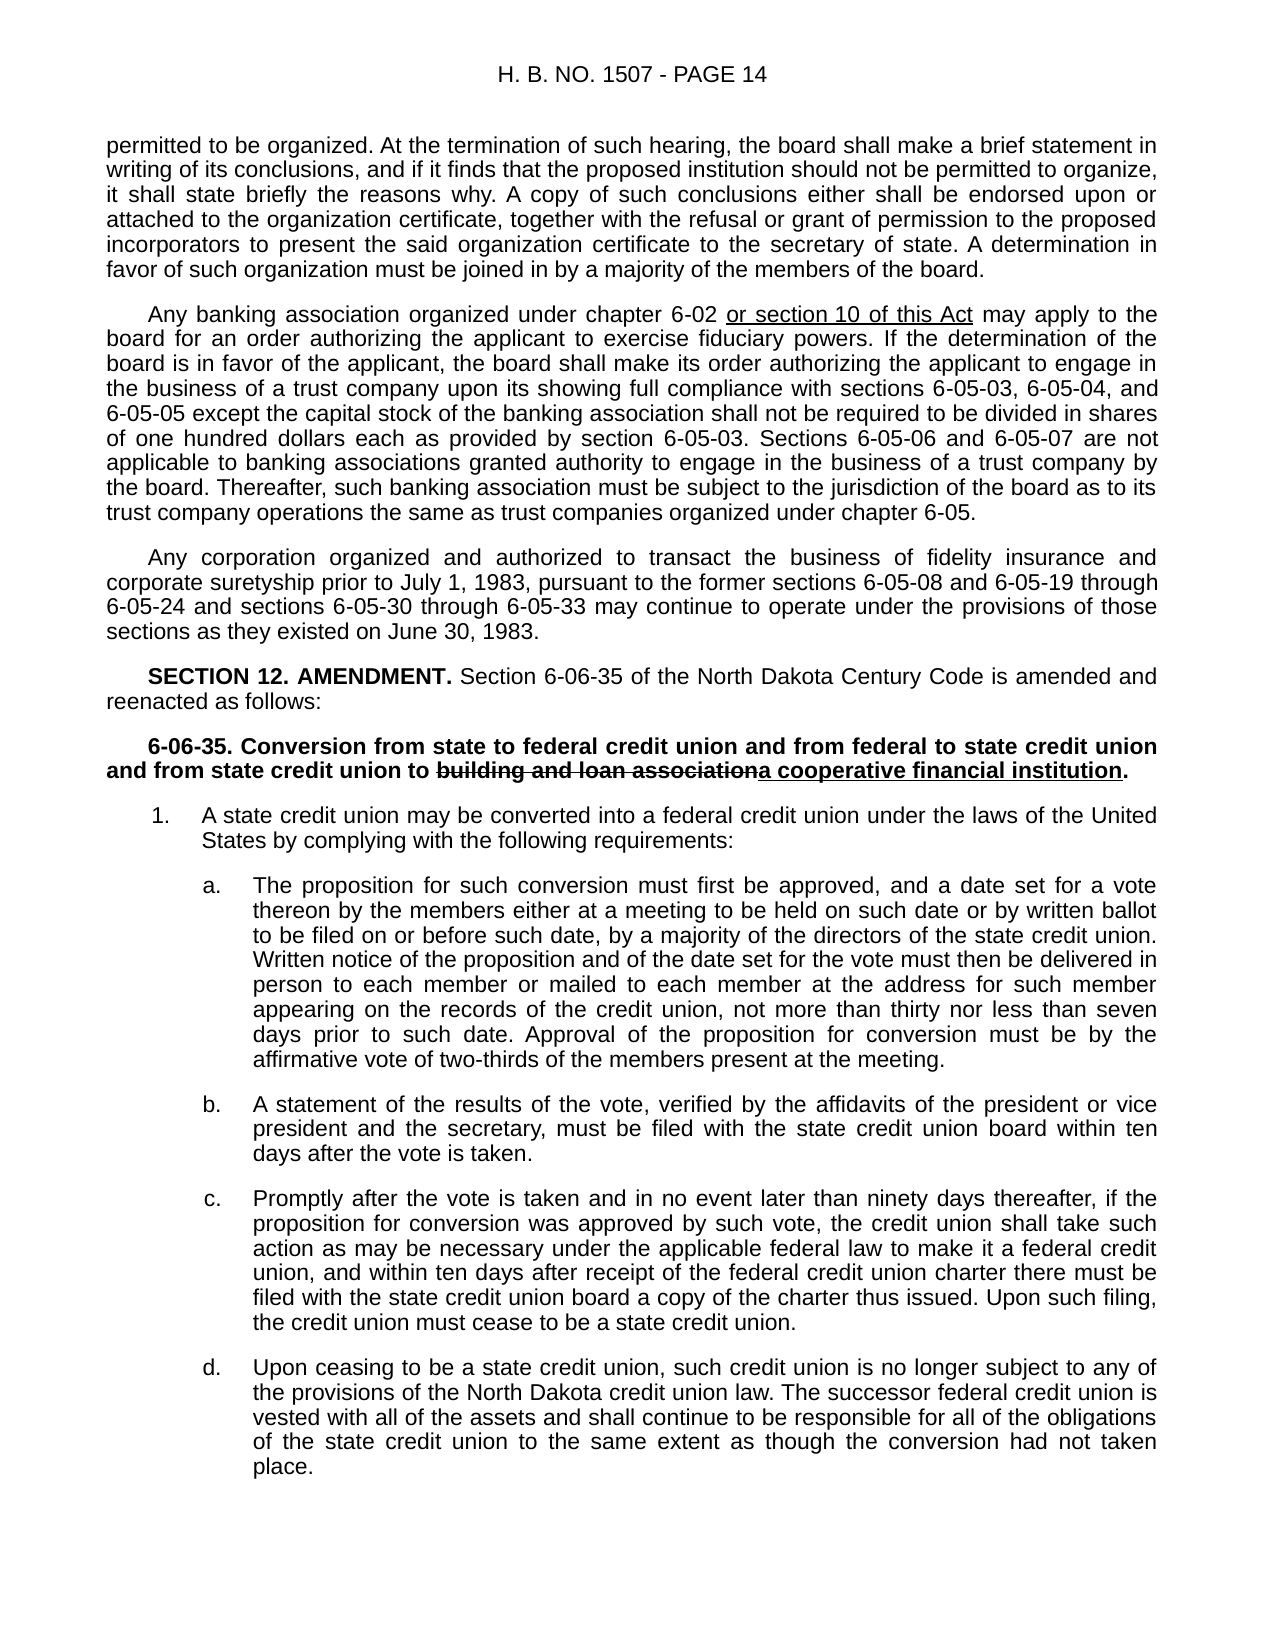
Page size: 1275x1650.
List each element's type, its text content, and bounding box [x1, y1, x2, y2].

text c. Promptly after the vote is taken and in no event later than ninety days thereafter, if the proposition for conversion was approved by such vote, the credit union shall take such action as may be necessary under the applicable federal law to make it a federal credit union, and within ten days after receipt of the federal credit union charter there must be filed with the state credit union board a copy of the charter thus issued. Upon such filing, the credit union must cease to be a state credit union. [106, 1187, 1158, 1335]
text Any banking association organized under chapter 6‑02 or section 10 of this Act may apply to the board for an order authorizing the applicant to exercise fiduciary powers. If the determination of the board is in favor of the applicant, the board shall make its order authorizing the applicant to engage in the business of a trust company upon its showing full compliance with sections 6‑05‑03, 6‑05‑04, and 6‑05‑05 except the capital stock of the banking association shall not be required to be divided in shares of one hundred dollars each as provided by section 6‑05‑03. Sections 6‑05‑06 and 6‑05‑07 are not applicable to banking associations granted authority to engage in the business of a trust company by the board. Thereafter, such banking association must be subject to the jurisdiction of the board as to its trust company operations the same as trust companies organized under chapter 6‑05. [106, 302, 1158, 525]
text permitted to be organized. At the termination of such hearing, the board shall make a brief statement in writing of its conclusions, and if it finds that the proposed institution should not be permitted to organize, it shall state briefly the reasons why. A copy of such conclusions either shall be endorsed upon or attached to the organization certificate, together with the refusal or grant of permission to the proposed incorporators to present the said organization certificate to the secretary of state. A determination in favor of such organization must be joined in by a majority of the members of the board. [106, 133, 1158, 282]
text a. The proposition for such conversion must first be approved, and a date set for a vote thereon by the members either at a meeting to be held on such date or by written ballot to be filed on or before such date, by a majority of the directors of the state credit union. Written notice of the proposition and of the date set for the vote must then be delivered in person to each member or mailed to each member at the address for such member appearing on the records of the credit union, not more than thirty nor less than seven days prior to such date. Approval of the proposition for conversion must be by the affirmative vote of two‑thirds of the members present at the meeting. [106, 874, 1158, 1072]
subtitle 6‑06‑35. Conversion from state to federal credit union and from federal to state credit union and from state credit union to building and loan associationa cooperative financial institution. [106, 734, 1158, 784]
text d. Upon ceasing to be a state credit union, such credit union is no longer subject to any of the provisions of the North Dakota credit union law. The successor federal credit union is vested with all of the assets and shall continue to be responsible for all of the obligations of the state credit union to the same extent as though the conversion had not taken place. [106, 1356, 1158, 1479]
text 1. A state credit union may be converted into a federal credit union under the laws of the United States by complying with the following requirements: [106, 804, 1158, 854]
text SECTION 12. AMENDMENT. Section 6‑06‑35 of the North Dakota Century Code is amended and reenacted as follows: [106, 665, 1158, 714]
text Any corporation organized and authorized to transact the business of fidelity insurance and corporate suretyship prior to July 1, 1983, pursuant to the former sections 6‑05‑08 and 6‑05‑19 through 6‑05‑24 and sections 6‑05‑30 through 6‑05‑33 may continue to operate under the provisions of those sections as they existed on June 30, 1983. [106, 545, 1158, 644]
text b. A statement of the results of the vote, verified by the affidavits of the president or vice president and the secretary, must be filed with the state credit union board within ten days after the vote is taken. [106, 1092, 1158, 1167]
